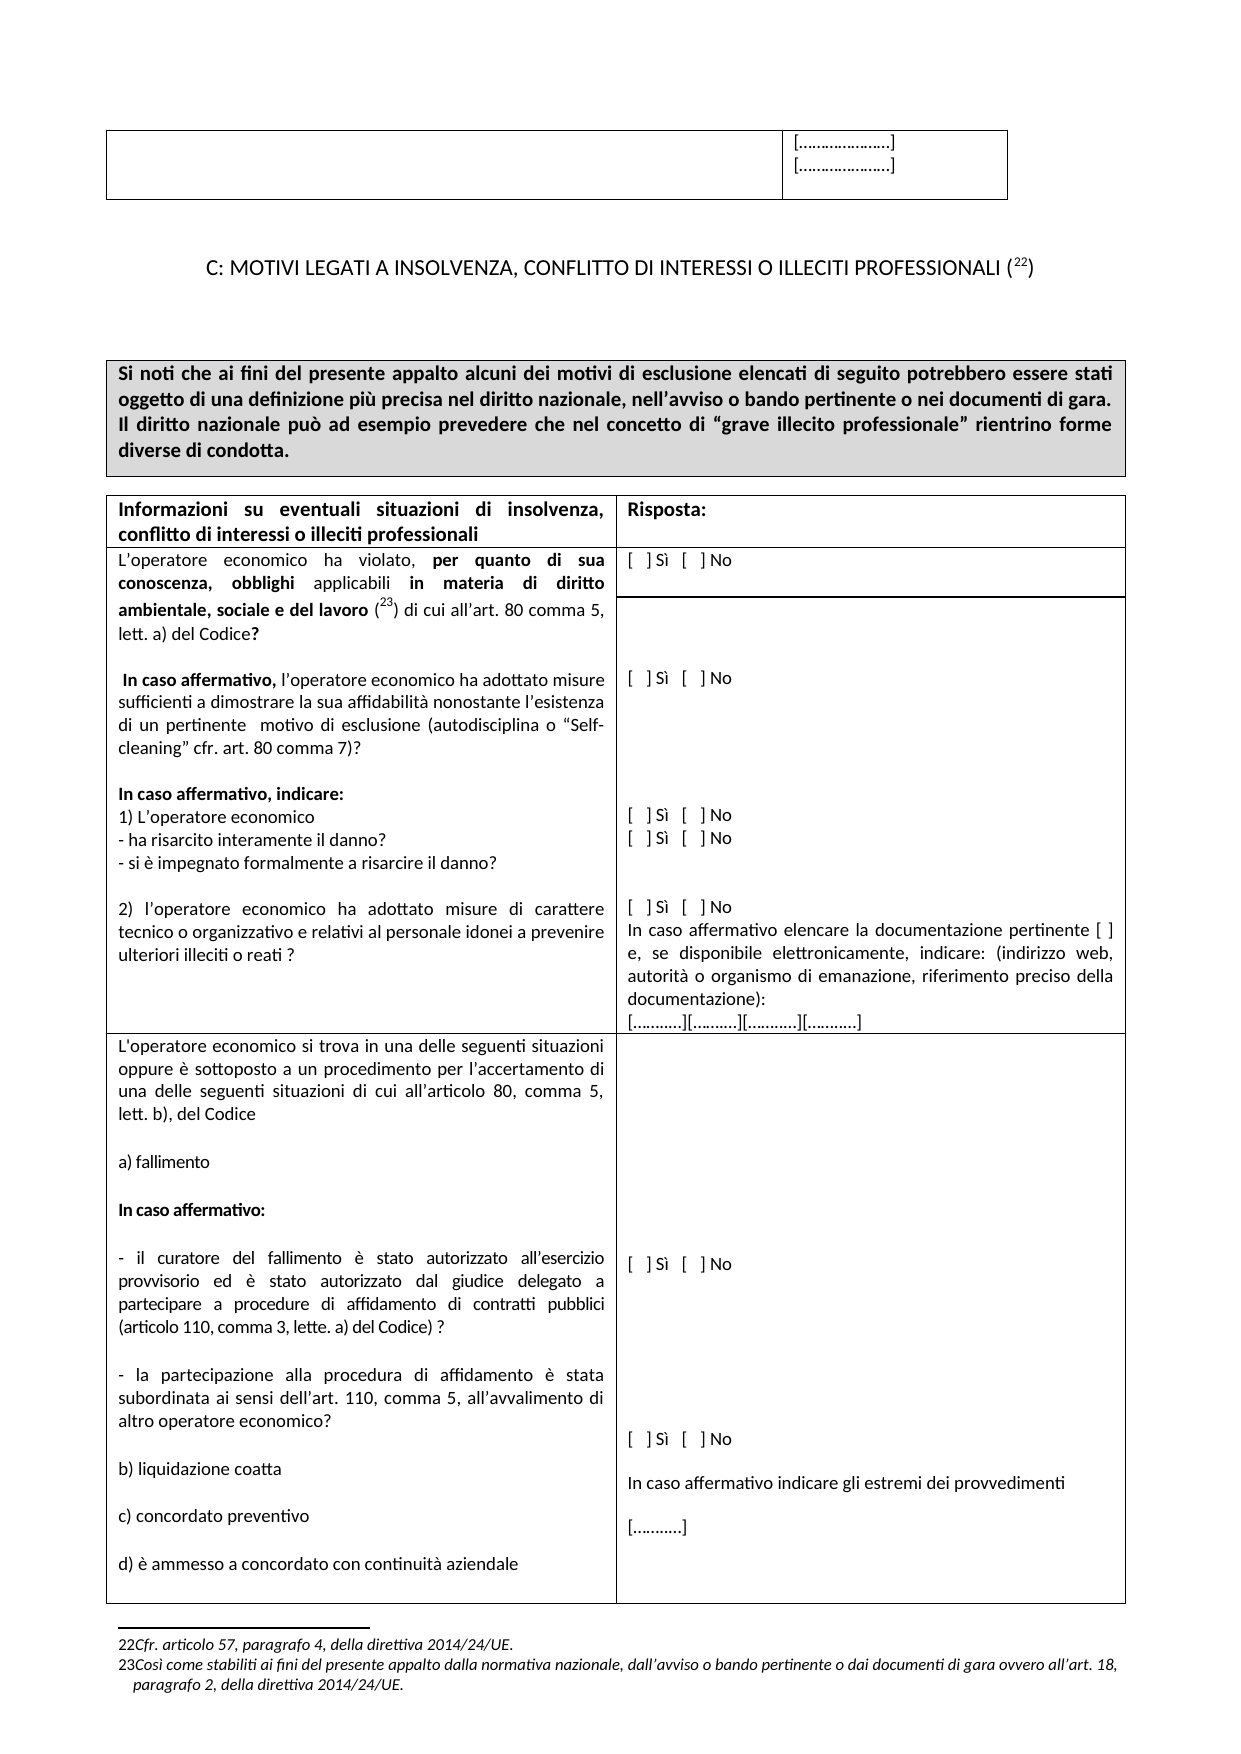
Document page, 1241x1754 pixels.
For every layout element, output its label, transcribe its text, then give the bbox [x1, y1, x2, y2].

table_cell [107, 131, 782, 199]
text Cfr. articolo 57, paragrafo 4, della direttiva 2014/24/UE. [118, 1634, 1122, 1654]
table_cell [ ] Sì [ ] No [ ] Sì [ ] No In caso affermativo indicare gli estremi dei provvedimenti [……..…] [617, 1034, 1125, 1603]
table_cell […………………][…………………] [783, 131, 1007, 199]
table_cell L'operatore economico si trova in una delle seguenti situazioni oppure è sottoposto a un procedimento per l’accertamento di una delle seguenti situazioni di cui all’articolo 80, comma 5, lett. b), del Codice a) fallimento In caso affermativo: - il curatore del fallimento è stato autorizzato all’esercizio provvisorio ed è stato autorizzato dal giudice delegato a partecipare a procedure di affidamento di contratti pubblici (articolo 110, comma 3, lette. a) del Codice) ? - la partecipazione alla procedura di affidamento è stata subordinata ai sensi dell’art. 110, comma 5, all’avvalimento di altro operatore economico? b) liquidazione coatta c) concordato preventivo d) è ammesso a concordato con continuità aziendale [107, 1034, 616, 1603]
table_header Si noti che ai fini del presente appalto alcuni dei motivi di esclusione elencati di seguito potrebbero essere stati oggetto di una definizione più precisa nel diritto nazionale, nell’avviso o bando pertinente o nei documenti di gara. Il diritto nazionale può ad esempio prevedere che nel concetto di “grave illecito professionale” rientrino forme diverse di condotta. [107, 361, 1125, 476]
table_cell [ ] Sì [ ] No [ ] Sì [ ] No [ ] Sì [ ] No [ ] Sì [ ] No In caso affermativo elencare la documentazione pertinente [ ] e, se disponibile elettronicamente, indicare: (indirizzo web, autorità o organismo di emanazione, riferimento preciso della documentazione): [……..…][…….…][……..…][……..…] [617, 598, 1125, 1033]
table_header Risposta: [617, 496, 1125, 547]
table_cell [ ] Sì [ ] No [617, 548, 1125, 596]
table_cell [1008, 130, 1125, 199]
table_cell L’operatore economico ha violato, per quanto di sua conoscenza, obblighi applicabili in materia di diritto ambientale, sociale e del lavoro () di cui all’art. 80 comma 5, lett. a) del Codice? In caso affermativo, l’operatore economico ha adottato misure sufficienti a dimostrare la sua affidabilità nonostante l’esistenza di un pertinente motivo di esclusione (autodisciplina o “Self-cleaning” cfr. art. 80 comma 7)? In caso affermativo, indicare: 1) L’operatore economico - ha risarcito interamente il danno? - si è impegnato formalmente a risarcire il danno? 2) l’operatore economico ha adottato misure di carattere tecnico o organizzativo e relativi al personale idonei a prevenire ulteriori illeciti o reati ? [107, 548, 616, 1033]
table_header Informazioni su eventuali situazioni di insolvenza, conflitto di interessi o illeciti professionali [107, 496, 616, 547]
text C: MOTIVI LEGATI A INSOLVENZA, CONFLITTO DI INTERESSI O ILLECITI PROFESSIONALI () [118, 253, 1122, 281]
